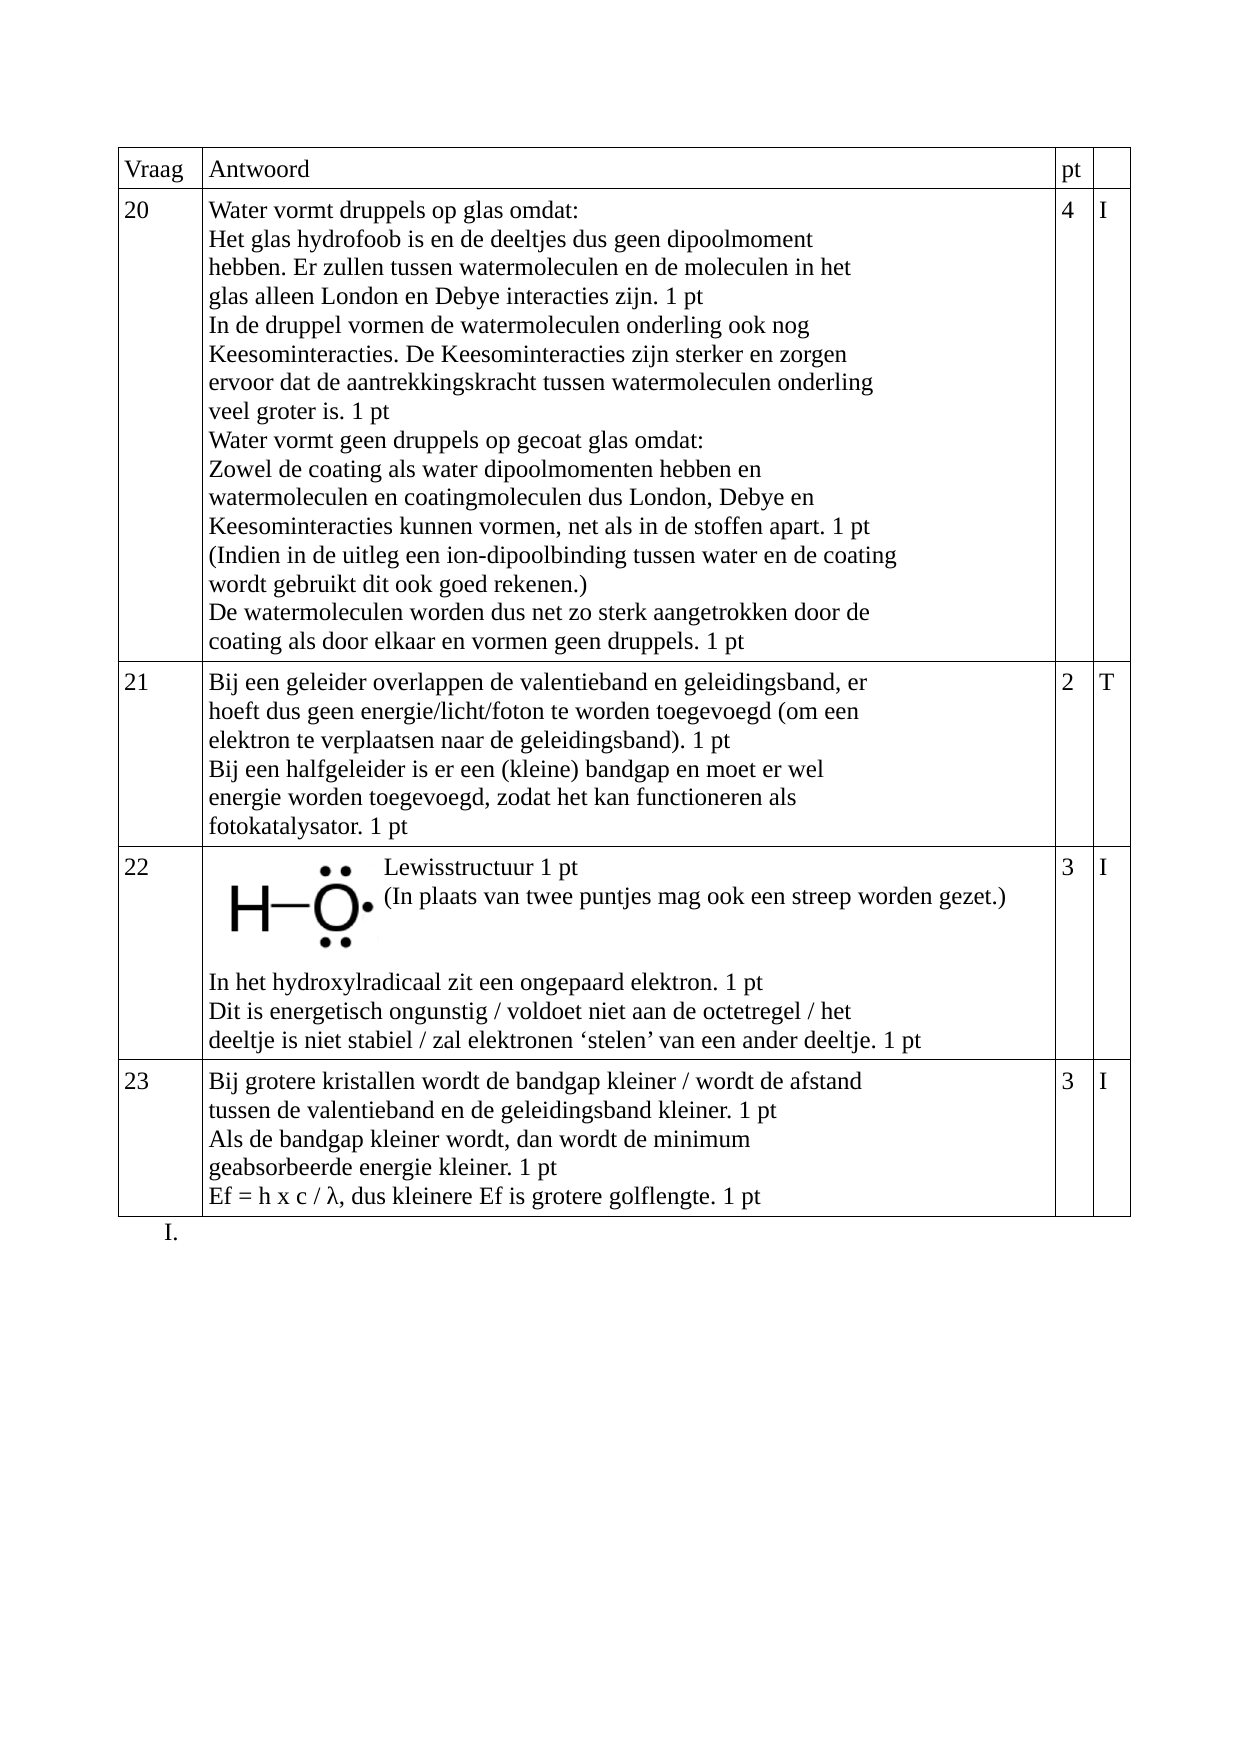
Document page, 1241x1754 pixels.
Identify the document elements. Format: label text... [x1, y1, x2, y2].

table_cell I [1094, 189, 1130, 661]
table_cell I [1094, 1060, 1130, 1216]
table_cell 20 [119, 189, 202, 661]
table_cell Water vormt druppels op glas omdat: Het glas hydrofoob is en de deeltjes dus geen dipoolmoment hebben. Er zullen tussen watermoleculen en de moleculen in het glas alleen London en Debye interacties zijn. 1 pt In de druppel vormen de watermoleculen onderling ook nog Keesominteracties. De Keesominteracties zijn sterker en zorgen ervoor dat de aantrekkingskracht tussen watermoleculen onderling veel groter is. 1 pt Water vormt geen druppels op gecoat glas omdat: Zowel de coating als water dipoolmomenten hebben en watermoleculen en coatingmoleculen dus London, Debye en Keesominteracties kunnen vormen, net als in de stoffen apart. 1 pt (Indien in de uitleg een ion-dipoolbinding tussen water en de coating wordt gebruikt dit ook goed rekenen.) De watermoleculen worden dus net zo sterk aangetrokken door de coating als door elkaar en vormen geen druppels. 1 pt [203, 189, 1055, 661]
picture [220, 860, 384, 962]
table_cell 21 [119, 662, 202, 846]
table_header Vraag [119, 148, 202, 188]
table_cell 2 [1056, 662, 1093, 846]
table_cell Lewisstructuur 1 pt (In plaats van twee puntjes mag ook een streep worden gezet.) In het hydroxylradicaal zit een ongepaard elektron. 1 pt Dit is energetisch ongunstig / voldoet niet aan de octetregel / het deeltje is niet stabiel / zal elektronen ‘stelen’ van een ander deeltje. 1 pt [203, 847, 1055, 1059]
table_cell 23 [119, 1060, 202, 1216]
table_cell 3 [1056, 847, 1093, 1059]
table_cell T [1094, 662, 1130, 846]
table_header pt [1056, 148, 1093, 188]
table_header [1094, 148, 1130, 188]
table_cell 22 [119, 847, 202, 1059]
table_cell Bij een geleider overlappen de valentieband en geleidingsband, er hoeft dus geen energie/licht/foton te worden toegevoegd (om een elektron te verplaatsen naar de geleidingsband). 1 pt Bij een halfgeleider is er een (kleine) bandgap en moet er wel energie worden toegevoegd, zodat het kan functioneren als fotokatalysator. 1 pt [203, 662, 1055, 846]
table_cell Bij grotere kristallen wordt de bandgap kleiner / wordt de afstand tussen de valentieband en de geleidingsband kleiner. 1 pt Als de bandgap kleiner wordt, dan wordt de minimum geabsorbeerde energie kleiner. 1 pt Ef = h x c / λ, dus kleinere Ef is grotere golflengte. 1 pt [203, 1060, 1055, 1216]
table_cell 3 [1056, 1060, 1093, 1216]
table_header Antwoord [203, 148, 1055, 188]
table_cell 4 [1056, 189, 1093, 661]
table_cell I [1094, 847, 1130, 1059]
